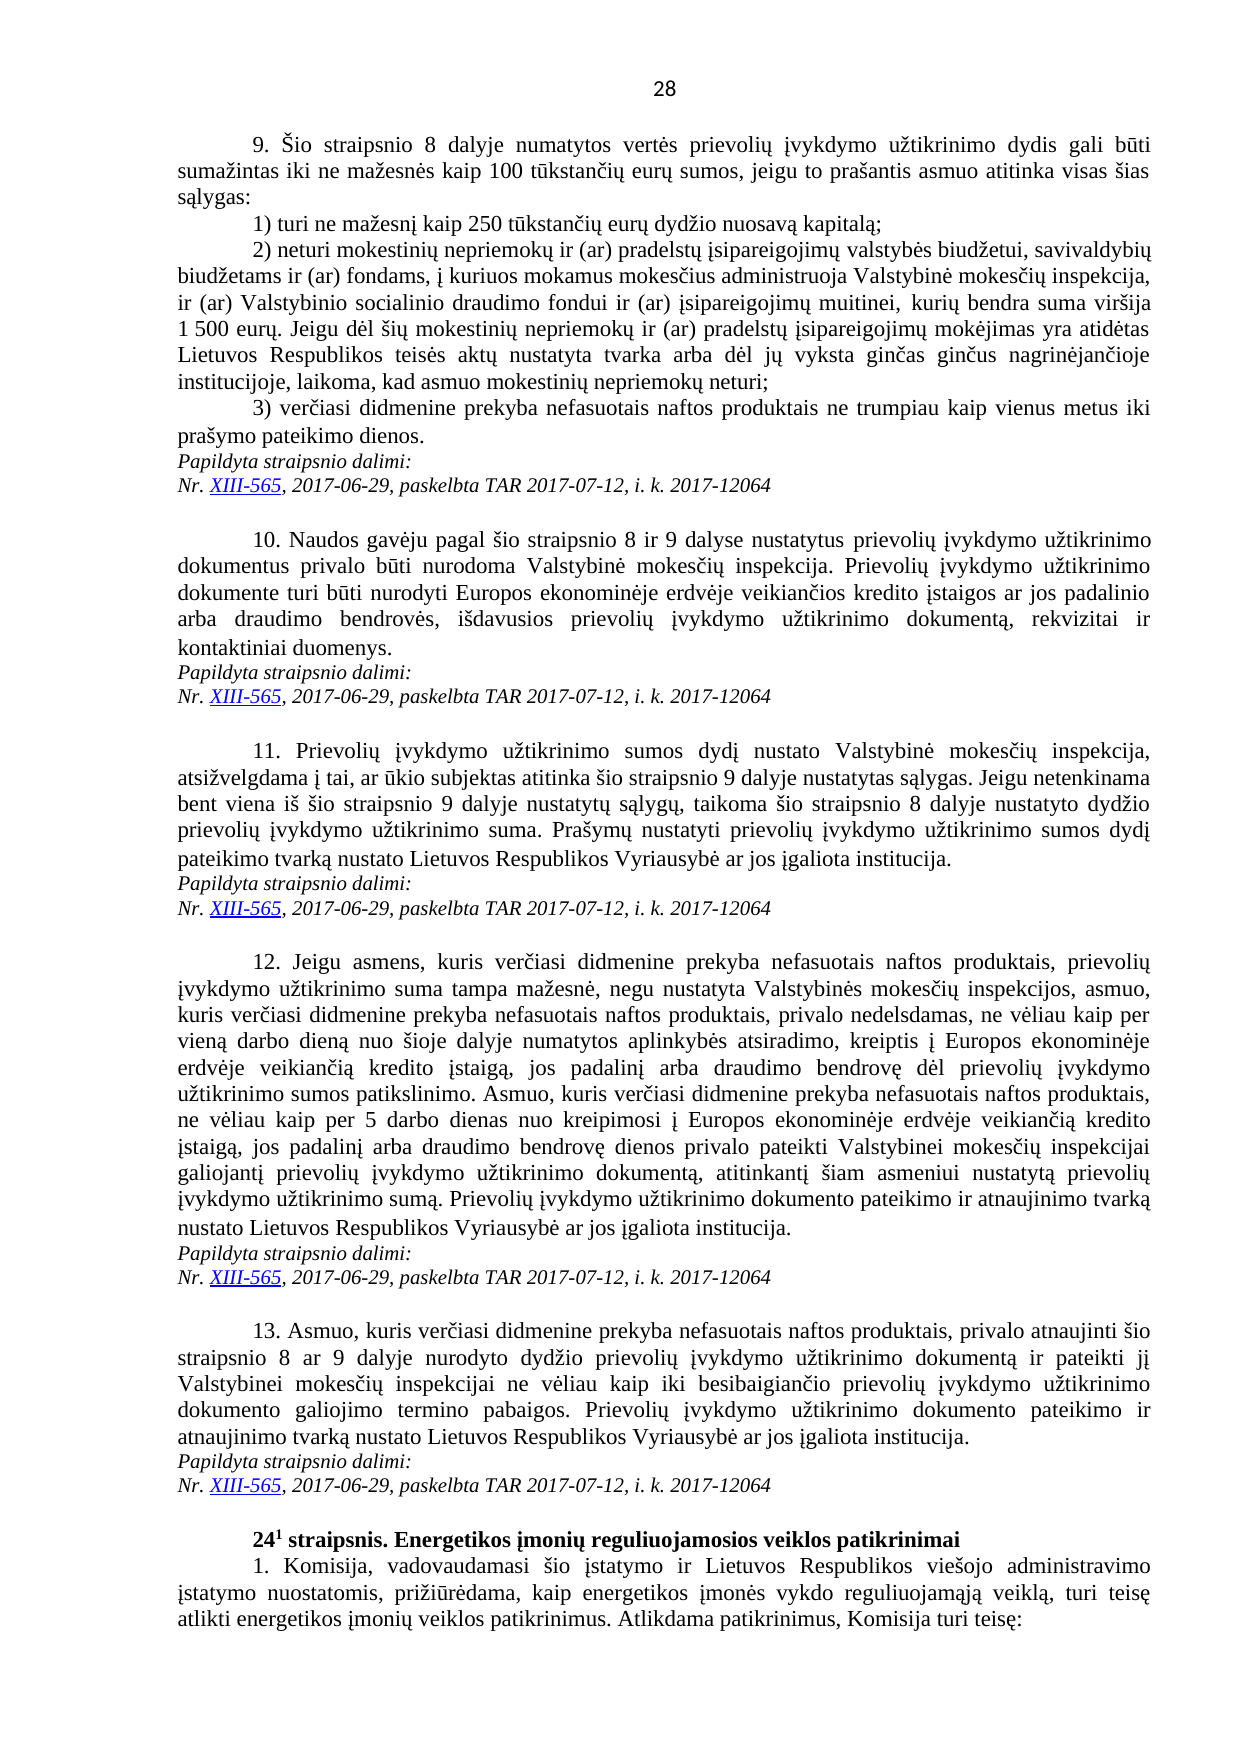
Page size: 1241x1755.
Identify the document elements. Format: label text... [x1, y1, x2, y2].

text 12. Jeigu asmens, kuris verčiasi didmenine prekyba nefasuotais naftos produktais, prievolių įvykdymo užtikrinimo suma tampa mažesnė, negu nustatyta Valstybinės mokesčių inspekcijos, asmuo, kuris verčiasi didmenine prekyba nefasuotais naftos produktais, privalo nedelsdamas, ne vėliau kaip per vieną darbo dieną nuo šioje dalyje numatytos aplinkybės atsiradimo, kreiptis į Europos ekonominėje erdvėje veikiančią kredito įstaigą, jos padalinį arba draudimo bendrovę dėl prievolių įvykdymo užtikrinimo sumos patikslinimo. Asmuo, kuris verčiasi didmenine prekyba nefasuotais naftos produktais, ne vėliau kaip per 5 darbo dienas nuo kreipimosi į Europos ekonominėje erdvėje veikiančią kredito įstaigą, jos padalinį arba draudimo bendrovę dienos privalo pateikti Valstybinei mokesčių inspekcijai galiojantį prievolių įvykdymo užtikrinimo dokumentą, atitinkantį šiam asmeniui nustatytą prievolių įvykdymo užtikrinimo sumą. Prievolių įvykdymo užtikrinimo dokumento pateikimo ir atnaujinimo tvarką nustato Lietuvos Respublikos Vyriausybė ar jos įgaliota institucija. [177, 948, 1152, 1241]
text Nr. XIII-565, 2017-06-29, paskelbta TAR 2017-07-12, i. k. 2017-12064 [177, 1264, 1152, 1289]
text Papildyta straipsnio dalimi: [177, 660, 1152, 684]
text 2) neturi mokestinių nepriemokų ir (ar) pradelstų įsipareigojimų valstybės biudžetui, savivaldybių biudžetams ir (ar) fondams, į kuriuos mokamus mokesčius administruoja Valstybinė mokesčių inspekcija, ir (ar) Valstybinio socialinio draudimo fondui ir (ar) įsipareigojimų muitinei, kurių bendra suma viršija 1 500 eurų. Jeigu dėl šių mokestinių nepriemokų ir (ar) pradelstų įsipareigojimų mokėjimas yra atidėtas Lietuvos Respublikos teisės aktų nustatyta tvarka arba dėl jų vyksta ginčas ginčus nagrinėjančioje institucijoje, laikoma, kad asmuo mokestinių nepriemokų neturi; [177, 236, 1152, 394]
text Nr. XIII-565, 2017-06-29, paskelbta TAR 2017-07-12, i. k. 2017-12064 [177, 684, 1152, 708]
text Nr. XIII-565, 2017-06-29, paskelbta TAR 2017-07-12, i. k. 2017-12064 [177, 1473, 1152, 1497]
text 241 straipsnis. Energetikos įmonių reguliuojamosios veiklos patikrinimai [177, 1526, 1152, 1552]
text 9. Šio straipsnio 8 dalyje numatytos vertės prievolių įvykdymo užtikrinimo dydis gali būti sumažintas iki ne mažesnės kaip 100 tūkstančių eurų sumos, jeigu to prašantis asmuo atitinka visas šias sąlygas: [177, 131, 1152, 210]
text 1) turi ne mažesnį kaip 250 tūkstančių eurų dydžio nuosavą kapitalą; [177, 210, 1152, 236]
text 13. Asmuo, kuris verčiasi didmenine prekyba nefasuotais naftos produktais, privalo atnaujinti šio straipsnio 8 ar 9 dalyje nurodyto dydžio prievolių įvykdymo užtikrinimo dokumentą ir pateikti jį Valstybinei mokesčių inspekcijai ne vėliau kaip iki besibaigiančio prievolių įvykdymo užtikrinimo dokumento galiojimo termino pabaigos. Prievolių įvykdymo užtikrinimo dokumento pateikimo ir atnaujinimo tvarką nustato Lietuvos Respublikos Vyriausybė ar jos įgaliota institucija. [177, 1317, 1152, 1449]
text 1. Komisija, vadovaudamasi šio įstatymo ir Lietuvos Respublikos viešojo administravimo įstatymo nuostatomis, prižiūrėdama, kaip energetikos įmonės vykdo reguliuojamąją veiklą, turi teisę atlikti energetikos įmonių veiklos patikrinimus. Atlikdama patikrinimus, Komisija turi teisę: [177, 1552, 1152, 1631]
text Nr. XIII-565, 2017-06-29, paskelbta TAR 2017-07-12, i. k. 2017-12064 [177, 895, 1152, 919]
text Papildyta straipsnio dalimi: [177, 449, 1152, 473]
text Nr. XIII-565, 2017-06-29, paskelbta TAR 2017-07-12, i. k. 2017-12064 [177, 473, 1152, 497]
text 3) verčiasi didmenine prekyba nefasuotais naftos produktais ne trumpiau kaip vienus metus iki prašymo pateikimo dienos. [177, 394, 1152, 449]
text Papildyta straipsnio dalimi: [177, 871, 1152, 895]
text 10. Naudos gavėju pagal šio straipsnio 8 ir 9 dalyse nustatytus prievolių įvykdymo užtikrinimo dokumentus privalo būti nurodoma Valstybinė mokesčių inspekcija. Prievolių įvykdymo užtikrinimo dokumente turi būti nurodyti Europos ekonominėje erdvėje veikiančios kredito įstaigos ar jos padalinio arba draudimo bendrovės, išdavusios prievolių įvykdymo užtikrinimo dokumentą, rekvizitai ir kontaktiniai duomenys. [177, 526, 1152, 660]
text Papildyta straipsnio dalimi: [177, 1449, 1152, 1473]
text Papildyta straipsnio dalimi: [177, 1241, 1152, 1264]
text 11. Prievolių įvykdymo užtikrinimo sumos dydį nustato Valstybinė mokesčių inspekcija, atsižvelgdama į tai, ar ūkio subjektas atitinka šio straipsnio 9 dalyje nustatytas sąlygas. Jeigu netenkinama bent viena iš šio straipsnio 9 dalyje nustatytų sąlygų, taikoma šio straipsnio 8 dalyje nustatyto dydžio prievolių įvykdymo užtikrinimo suma. Prašymų nustatyti prievolių įvykdymo užtikrinimo sumos dydį pateikimo tvarką nustato Lietuvos Respublikos Vyriausybė ar jos įgaliota institucija. [177, 737, 1152, 871]
